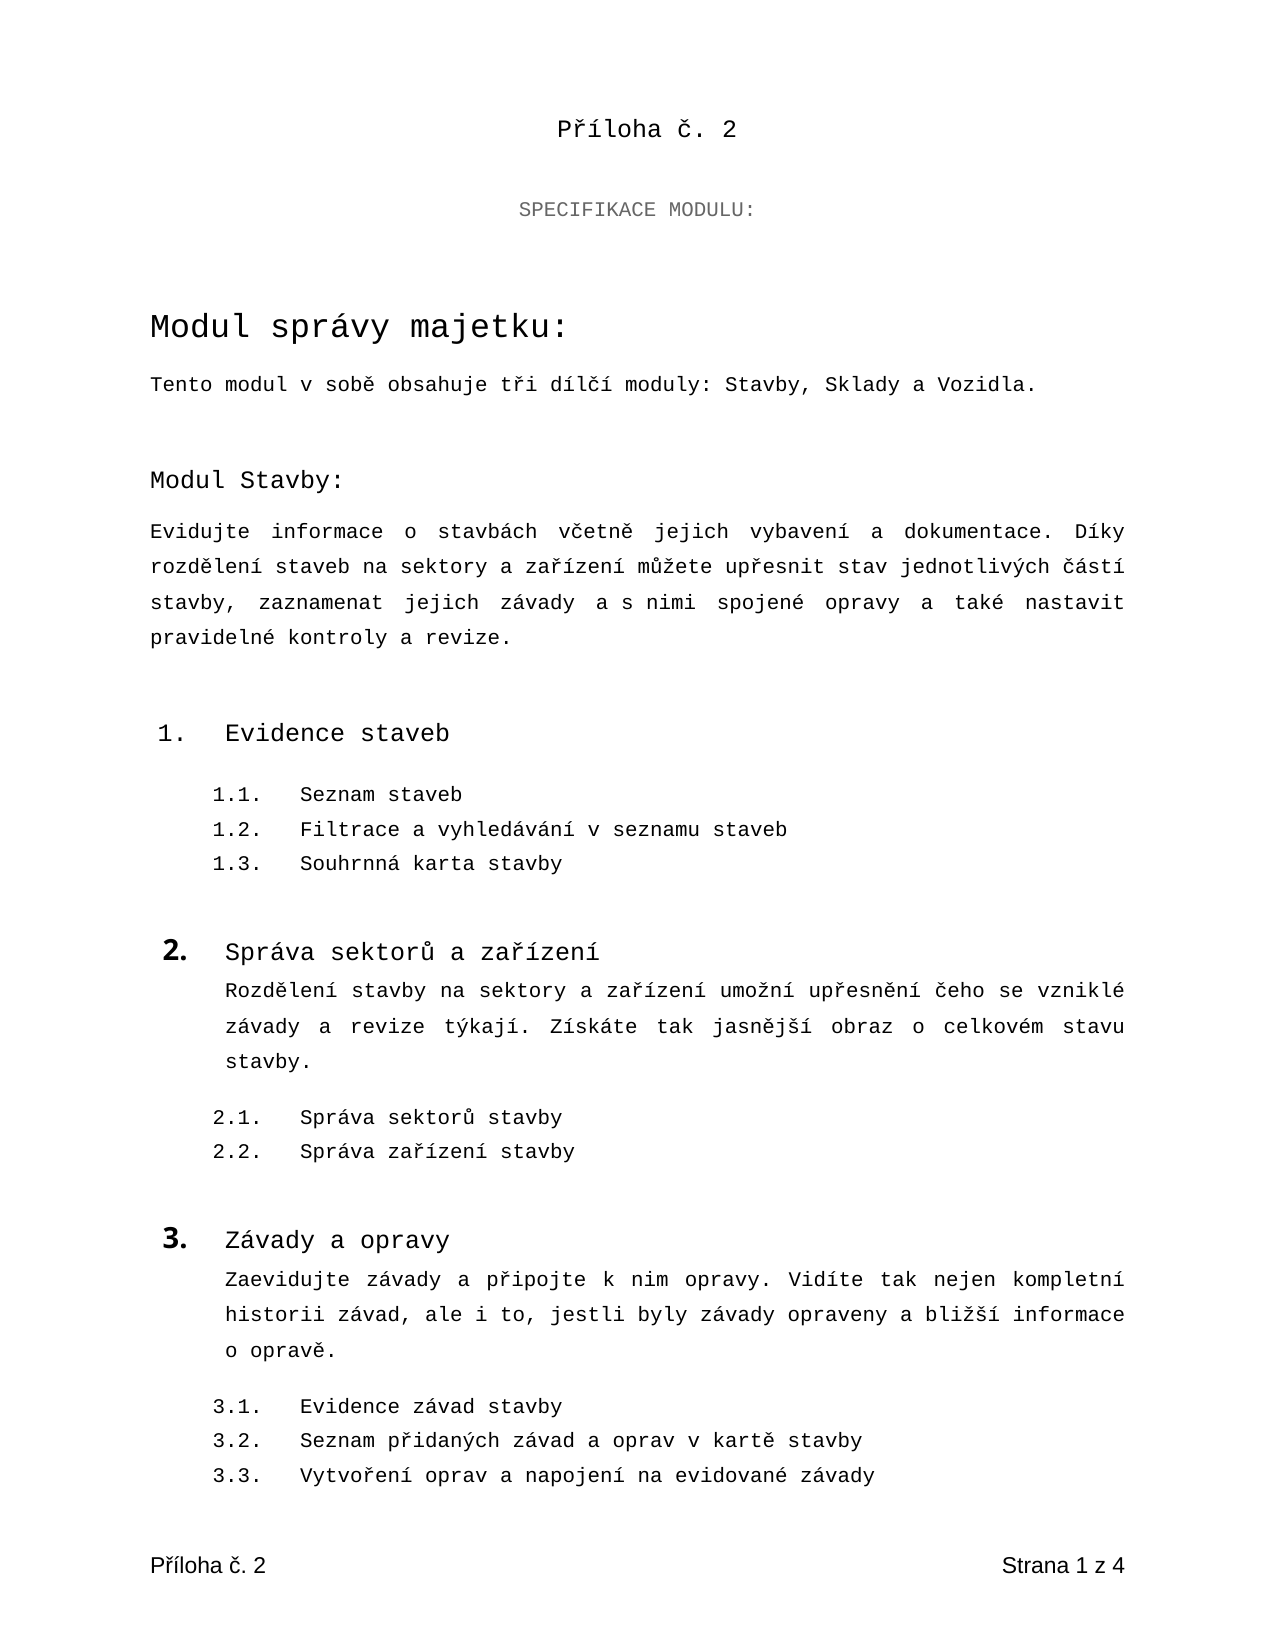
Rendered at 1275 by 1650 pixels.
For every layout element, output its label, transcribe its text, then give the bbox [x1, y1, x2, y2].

list Závady a opravy Zaevidujte závady a připojte k nim opravy. Vidíte tak nejen kompletní historii závad, ale i to, jestli byly závady opraveny a bližší informace o opravě. [187, 1217, 1125, 1363]
list Souhrnná karta stavby [262, 853, 1125, 876]
list Evidence staveb [187, 721, 1125, 749]
list Filtrace a vyhledávání v seznamu staveb [262, 818, 1125, 842]
list Seznam staveb [262, 784, 1125, 808]
list Správa sektorů a zařízení Rozdělení stavby na sektory a zařízení umožní upřesnění čeho se vzniklé závady a revize týkají. Získáte tak jasnější obraz o celkovém stavu stavby. [187, 929, 1125, 1075]
list Správa zařízení stavby [262, 1142, 1125, 1165]
list Správa sektorů stavby [262, 1107, 1125, 1131]
text Evidujte informace o stavbách včetně jejich vybavení a dokumentace. Díky rozdělení staveb na sektory a zařízení můžete upřesnit stav jednotlivých částí stavby, zaznamenat jejich závady a s nimi spojené opravy a také nastavit pravidelné kontroly a revize. [150, 521, 1125, 651]
text Tento modul v sobě obsahuje tři dílčí moduly: Stavby, Sklady a Vozidla. [150, 374, 1125, 397]
list Seznam přidaných závad a oprav v kartě stavby [262, 1430, 1125, 1454]
list Evidence závad stavby [262, 1396, 1125, 1420]
subtitle Příloha č. 2 [169, 117, 1125, 145]
subtitle Modul Stavby: [150, 468, 1125, 496]
list Vytvoření oprav a napojení na evidované závady [262, 1464, 1125, 1488]
subtitle Modul správy majetku: [150, 309, 1125, 347]
text SPECIFIKACE MODULU: [150, 199, 1125, 223]
